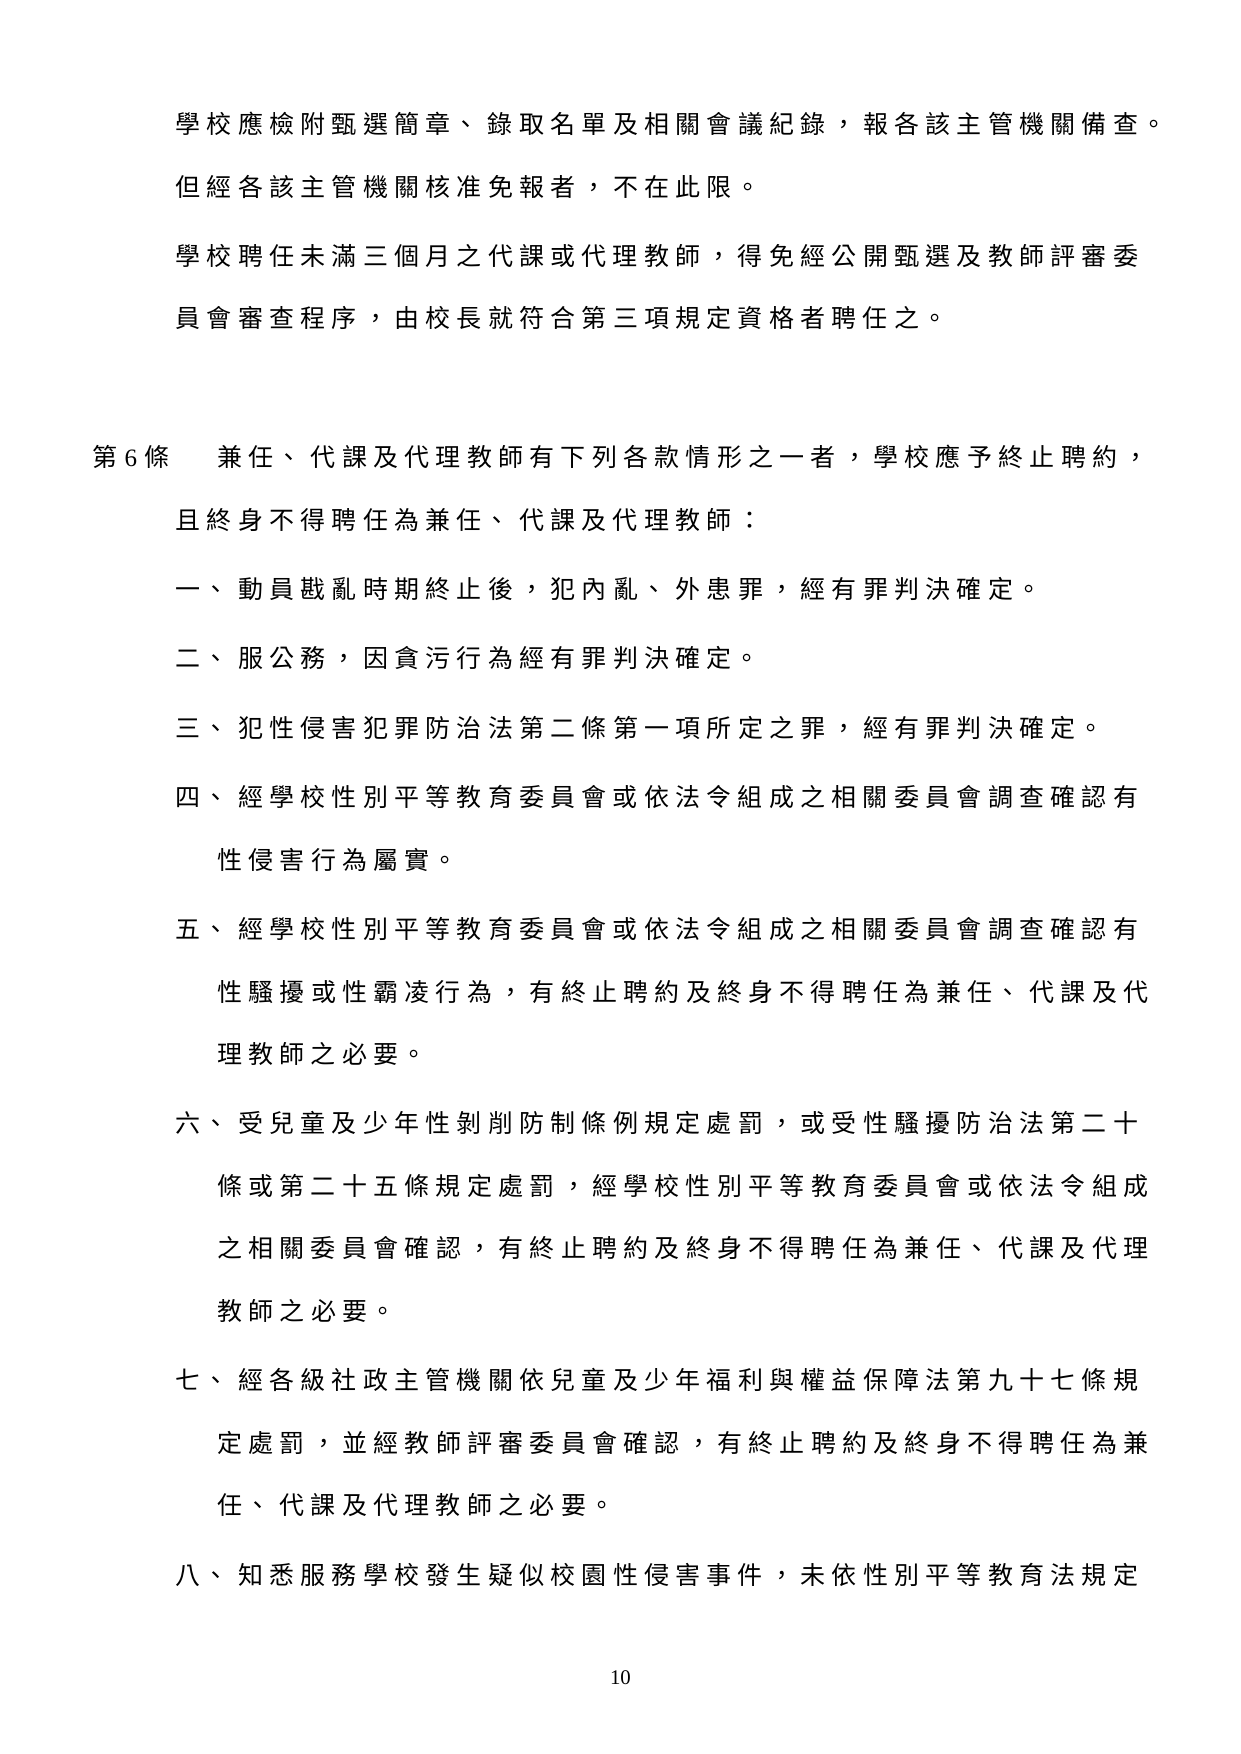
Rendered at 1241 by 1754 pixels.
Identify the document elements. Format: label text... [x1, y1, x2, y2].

text 七、經各級社政主管機關依兒童及少年福利與權益保障法第九十七條規定處罰，並經教師評審委員會確認，有終止聘約及終身不得聘任為兼任、代課及代理教師之必要。 [163, 1337, 1151, 1525]
text 二、服公務，因貪污行為經有罪判決確定。 [163, 615, 1151, 678]
text 八、知悉服務學校發生疑似校園性侵害事件，未依性別平等教育法規定 [163, 1532, 1151, 1594]
text 學校聘任未滿三個月之代課或代理教師，得免經公開甄選及教師評審委員會審查程序，由校長就符合第三項規定資格者聘任之。 [163, 213, 1151, 338]
text 三、犯性侵害犯罪防治法第二條第一項所定之罪，經有罪判決確定。 [163, 685, 1151, 747]
text 六、受兒童及少年性剝削防制條例規定處罰，或受性騷擾防治法第二十條或第二十五條規定處罰，經學校性別平等教育委員會或依法令組成之相關委員會確認，有終止聘約及終身不得聘任為兼任、代課及代理教師之必要。 [163, 1080, 1151, 1330]
text 第6條 兼任、代課及代理教師有下列各款情形之一者，學校應予終止聘約，且終身不得聘任為兼任、代課及代理教師： [89, 414, 1151, 539]
text 一、動員戡亂時期終止後，犯內亂、外患罪，經有罪判決確定。 [163, 546, 1151, 608]
text 四、經學校性別平等教育委員會或依法令組成之相關委員會調查確認有性侵害行為屬實。 [163, 754, 1151, 879]
text 第三項甄選作業，得以一次公告分次招考方式辦理；甄選作業完竣後，學校應檢附甄選簡章、錄取名單及相關會議紀錄，報各該主管機關備查。但經各該主管機關核准免報者，不在此限。 [163, 81, 1151, 206]
text 五、經學校性別平等教育委員會或依法令組成之相關委員會調查確認有性騷擾或性霸凌行為，有終止聘約及終身不得聘任為兼任、代課及代理教師之必要。 [163, 886, 1151, 1073]
